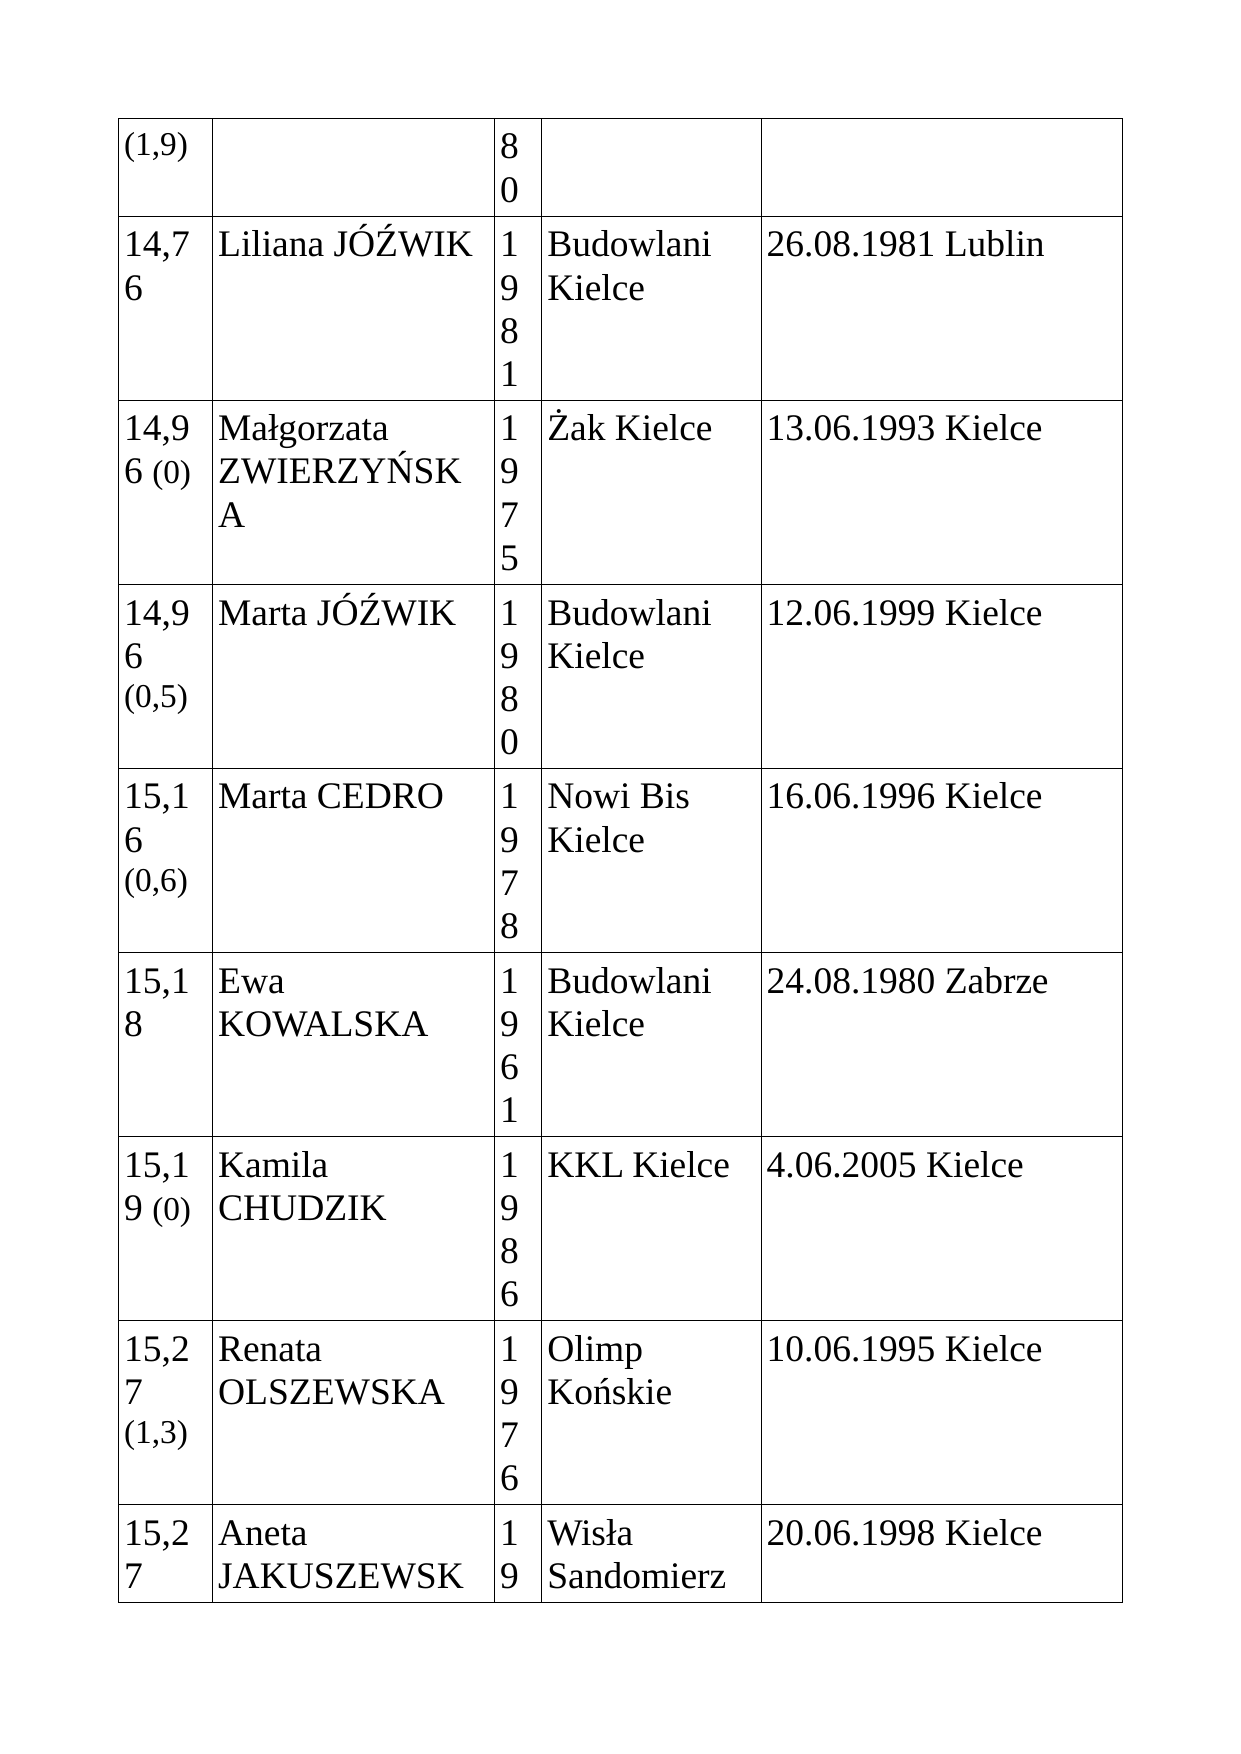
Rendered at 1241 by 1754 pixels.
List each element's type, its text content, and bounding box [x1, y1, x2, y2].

table_cell Budowlani Kielce [542, 217, 761, 400]
table_cell 20.06.1998 Kielce [762, 1505, 1122, 1602]
table_cell Renata OLSZEWSKA [213, 1321, 494, 1504]
table_cell (1,9) [119, 119, 212, 216]
table_cell [762, 119, 1122, 216]
table_cell Budowlani Kielce [542, 953, 761, 1136]
table_cell 15,27 [119, 1505, 212, 1602]
table_cell [542, 119, 761, 216]
table_cell Wisła Sandomierz [542, 1505, 761, 1602]
table_cell 1978 [495, 769, 541, 952]
table_cell 14,76 [119, 217, 212, 400]
table_cell Olimp Końskie [542, 1321, 761, 1504]
table_cell 14,96 (0) [119, 401, 212, 584]
table_cell 24.08.1980 Zabrze [762, 953, 1122, 1136]
table_cell KKL Kielce [542, 1137, 761, 1320]
table_cell 26.08.1981 Lublin [762, 217, 1122, 400]
table_cell 19 [495, 1505, 541, 1602]
table_cell [213, 119, 494, 216]
table_cell 15,16 (0,6) [119, 769, 212, 952]
table_cell Ewa KOWALSKA [213, 953, 494, 1136]
table_cell Budowlani Kielce [542, 585, 761, 768]
table_cell 4.06.2005 Kielce [762, 1137, 1122, 1320]
table_cell Żak Kielce [542, 401, 761, 584]
table_cell 14,96 (0,5) [119, 585, 212, 768]
table_cell 1981 [495, 217, 541, 400]
table_cell Marta JÓŹWIK [213, 585, 494, 768]
table_cell 1976 [495, 1321, 541, 1504]
table_cell 15,27 (1,3) [119, 1321, 212, 1504]
table_cell 13.06.1993 Kielce [762, 401, 1122, 584]
table_cell 1961 [495, 953, 541, 1136]
table_cell Marta CEDRO [213, 769, 494, 952]
table_cell 15,18 [119, 953, 212, 1136]
table_cell Kamila CHUDZIK [213, 1137, 494, 1320]
table_cell Aneta JAKUSZEWSK [213, 1505, 494, 1602]
table_cell 1986 [495, 1137, 541, 1320]
table_cell 10.06.1995 Kielce [762, 1321, 1122, 1504]
table_cell Liliana JÓŹWIK [213, 217, 494, 400]
table_cell 16.06.1996 Kielce [762, 769, 1122, 952]
table_cell 80 [495, 119, 541, 216]
table_cell Małgorzata ZWIERZYŃSKA [213, 401, 494, 584]
table_cell Nowi Bis Kielce [542, 769, 761, 952]
table_cell 12.06.1999 Kielce [762, 585, 1122, 768]
table_cell 15,19 (0) [119, 1137, 212, 1320]
table_cell 1975 [495, 401, 541, 584]
table_cell 1980 [495, 585, 541, 768]
